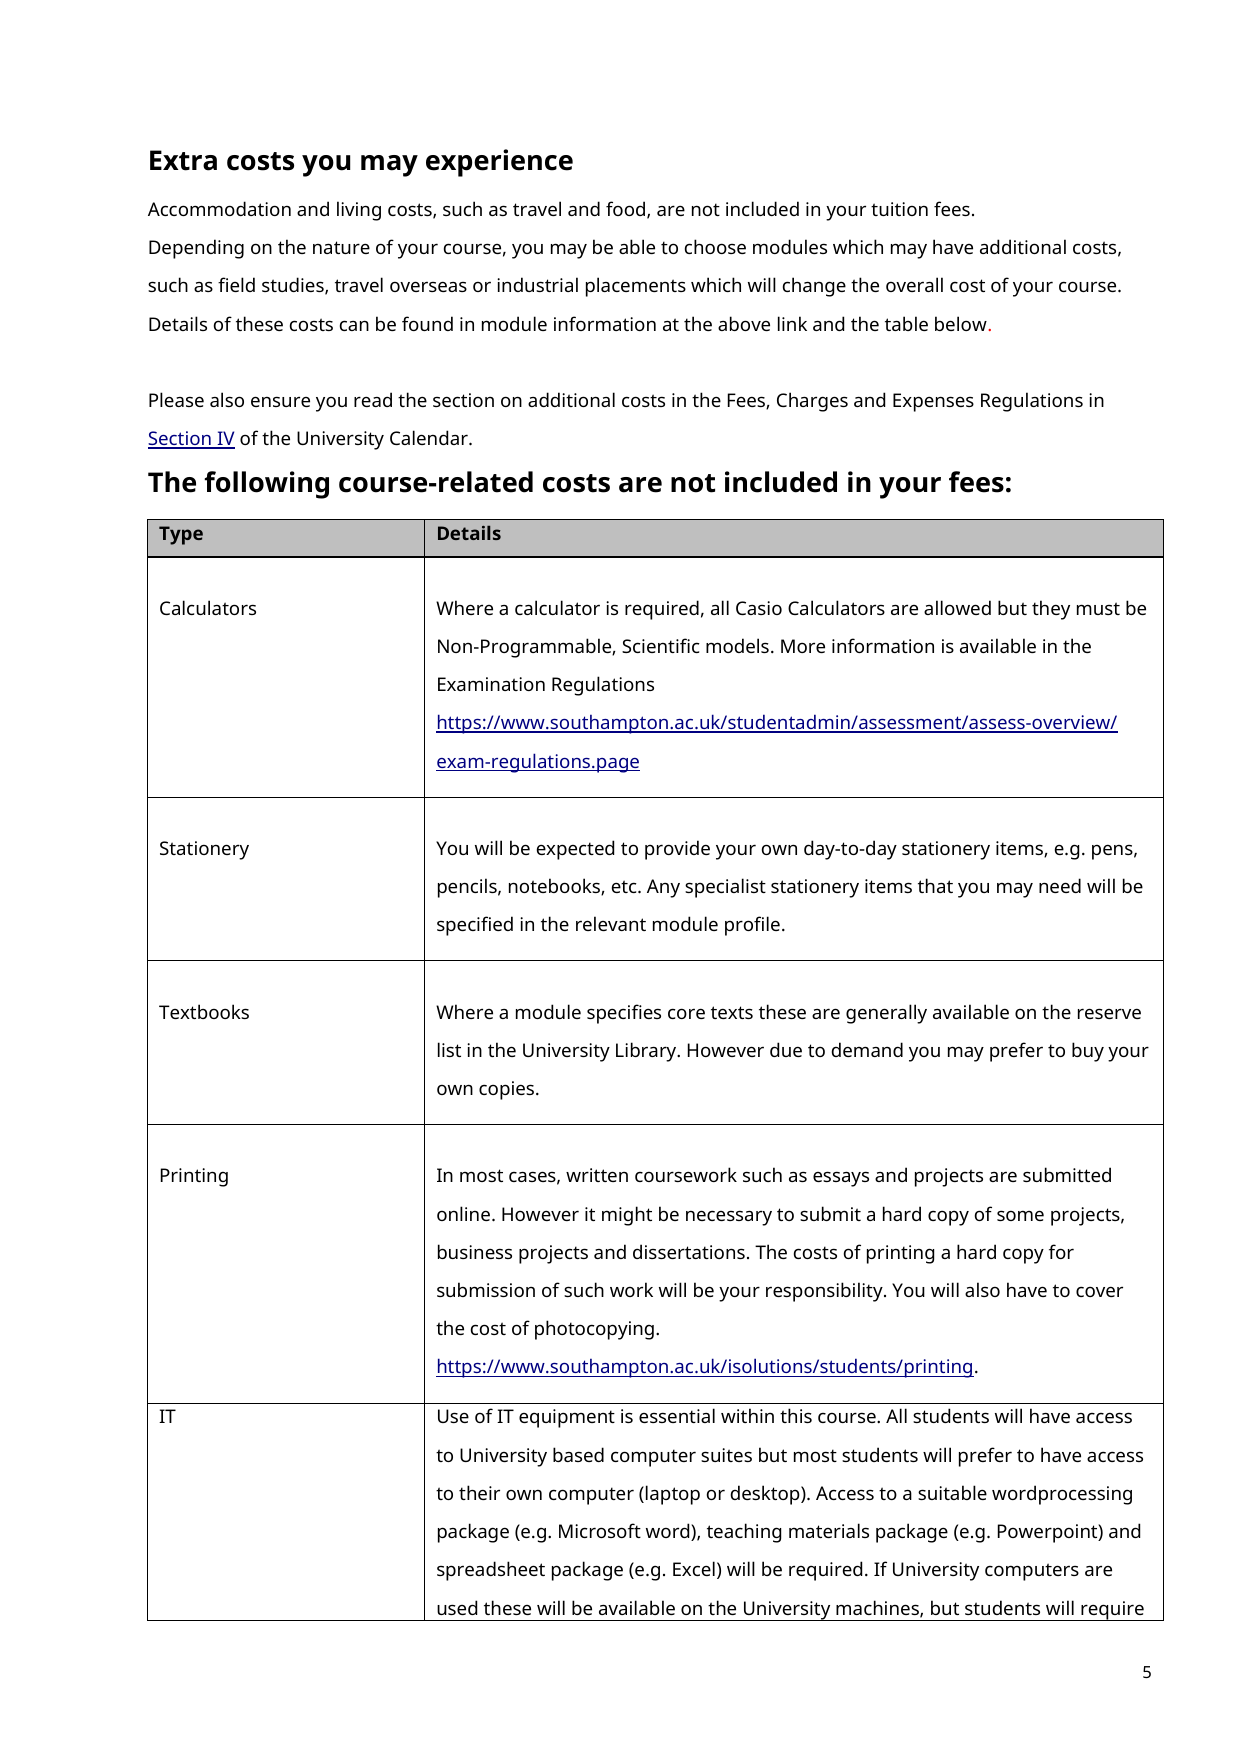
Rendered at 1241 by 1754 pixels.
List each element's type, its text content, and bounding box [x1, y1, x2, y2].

table_cell Printing [148, 1125, 424, 1403]
table_cell Where a module specifies core texts these are generally available on the reserve list in the University Library. However due to demand you may prefer to buy your own copies. [425, 961, 1163, 1124]
table_cell Stationery [148, 798, 424, 960]
subtitle Extra costs you may experience [148, 141, 1152, 178]
table_header Details [425, 520, 1163, 556]
table_header Type [148, 520, 424, 556]
table_cell In most cases, written coursework such as essays and projects are submitted online. However it might be necessary to submit a hard copy of some projects, business projects and dissertations. The costs of printing a hard copy for submission of such work will be your responsibility. You will also have to cover the cost of photocopying. https://www.southampton.ac.uk/isolutions/students/printing. [425, 1125, 1163, 1403]
text Depending on the nature of your course, you may be able to choose modules which may have additional costs, such as field studies, travel overseas or industrial placements which will change the overall cost of your course. Details of these costs can be found in module information at the above link and the table below. [148, 234, 1152, 336]
text Please also ensure you read the section on additional costs in the Fees, Charges and Expenses Regulations in Section IV of the University Calendar. [148, 387, 1152, 451]
table_cell Textbooks [148, 961, 424, 1124]
table_cell You will be expected to provide your own day-to-day stationery items, e.g. pens, pencils, notebooks, etc. Any specialist stationery items that you may need will be specified in the relevant module profile. [425, 798, 1163, 960]
table_cell Where a calculator is required, all Casio Calculators are allowed but they must be Non-Programmable, Scientific models. More information is available in the Examination Regulations https://www.southampton.ac.uk/studentadmin/assessment/assess-overview/exam-regulations.page [425, 558, 1163, 797]
table_cell Use of IT equipment is essential within this course. All students will have access to University based computer suites but most students will prefer to have access to their own computer (laptop or desktop). Access to a suitable wordprocessing package (e.g. Microsoft word), teaching materials package (e.g. Powerpoint) and spreadsheet package (e.g. Excel) will be required. If University computers are used these will be available on the University machines, but students will require [425, 1404, 1163, 1620]
table_cell Calculators [148, 558, 424, 797]
subtitle The following course-related costs are not included in your fees: [148, 464, 1152, 501]
text Accommodation and living costs, such as travel and food, are not included in your tuition fees. [148, 196, 1152, 222]
table_cell IT [148, 1404, 424, 1620]
